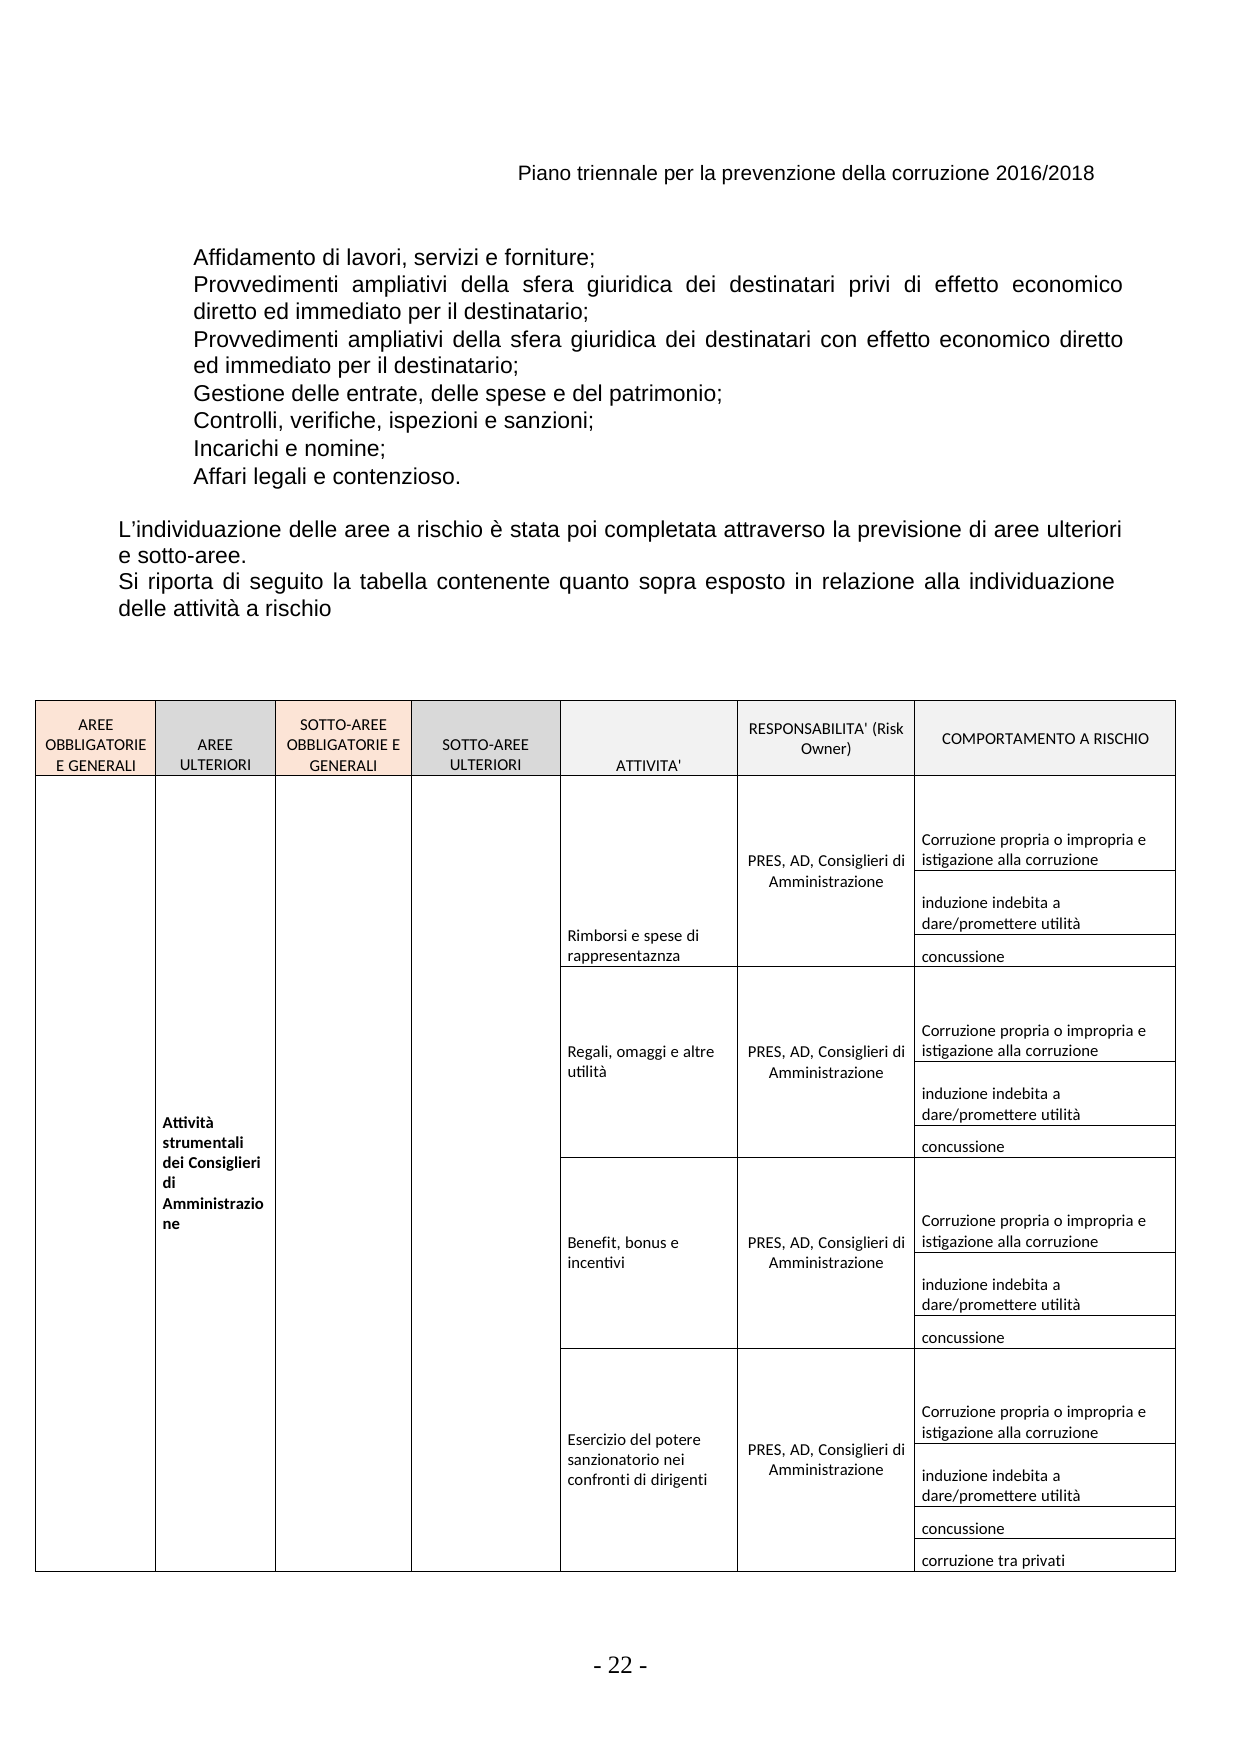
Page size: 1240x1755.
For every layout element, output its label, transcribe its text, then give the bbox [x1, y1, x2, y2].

text Incarichi e nomine; [193, 435, 1187, 462]
table_cell Esercizio del potere sanzionatorio nei confronti di dirigenti [561, 1349, 737, 1571]
text Affari legali e contenzioso. [193, 463, 1187, 490]
table_cell PRES, AD, Consiglieri di Amministrazione [738, 967, 914, 1157]
table_cell corruzione tra privati [915, 1539, 1175, 1571]
table_cell concussione [915, 1507, 1175, 1538]
table_cell [276, 776, 411, 1571]
table_header ATTIVITA' [561, 701, 737, 775]
table_cell concussione [915, 935, 1175, 966]
text Affidamento di lavori, servizi e forniture; [193, 243, 1187, 270]
table_cell PRES, AD, Consiglieri di Amministrazione [738, 776, 914, 966]
table_cell Corruzione propria o impropria e istigazione alla corruzione [915, 776, 1175, 870]
table_cell Corruzione propria o impropria e istigazione alla corruzione [915, 967, 1175, 1061]
text Provvedimenti ampliativi della sfera giuridica dei destinatari con effetto economico diretto ed immediato per il destinatario; [193, 326, 1126, 379]
table_header SOTTO-AREE OBBLIGATORIE E GENERALI [276, 701, 411, 775]
table_cell [412, 776, 560, 1571]
table_cell [36, 776, 155, 1571]
text Si riporta di seguito la tabella contenente quanto sopra esposto in relazione alla individuazione [118, 569, 1187, 595]
table_header COMPORTAMENTO A RISCHIO [915, 701, 1175, 775]
table_cell Regali, omaggi e altre utilità [561, 967, 737, 1157]
table_cell concussione [915, 1126, 1175, 1157]
text delle attività a rischio [118, 595, 1187, 621]
table_cell Attività strumentali dei Consiglieri di Amministrazio ne [156, 776, 275, 1571]
table_cell Benefit, bonus e incentivi [561, 1158, 737, 1348]
table_header RESPONSABILITA' (Risk Owner) [738, 701, 914, 775]
table_cell PRES, AD, Consiglieri di Amministrazione [738, 1158, 914, 1348]
table_cell Rimborsi e spese di rappresentaznza [561, 776, 737, 966]
table_cell Corruzione propria o impropria e istigazione alla corruzione [915, 1349, 1175, 1442]
table_header AREE ULTERIORI [156, 701, 275, 775]
table_cell induzione indebita a dare/promettere utilità [915, 871, 1175, 934]
table_cell induzione indebita a dare/promettere utilità [915, 1253, 1175, 1315]
text L’individuazione delle aree a rischio è stata poi completata attraverso la previsione di aree ulteriori e sotto-aree. [118, 517, 1126, 569]
table_header AREE OBBLIGATORIE E GENERALI [36, 701, 155, 775]
text Gestione delle entrate, delle spese e del patrimonio; Controlli, verifiche, ispezioni e sanzioni; [193, 380, 726, 434]
table_header SOTTO-AREE ULTERIORI [412, 701, 560, 775]
table_cell PRES, AD, Consiglieri di Amministrazione [738, 1349, 914, 1571]
table_cell induzione indebita a dare/promettere utilità [915, 1062, 1175, 1124]
table_cell concussione [915, 1316, 1175, 1348]
table_cell Corruzione propria o impropria e istigazione alla corruzione [915, 1158, 1175, 1252]
table_cell induzione indebita a dare/promettere utilità [915, 1444, 1175, 1506]
text Provvedimenti ampliativi della sfera giuridica dei destinatari privi di effetto economico diretto ed immediato per il destinatario; [193, 272, 1126, 324]
